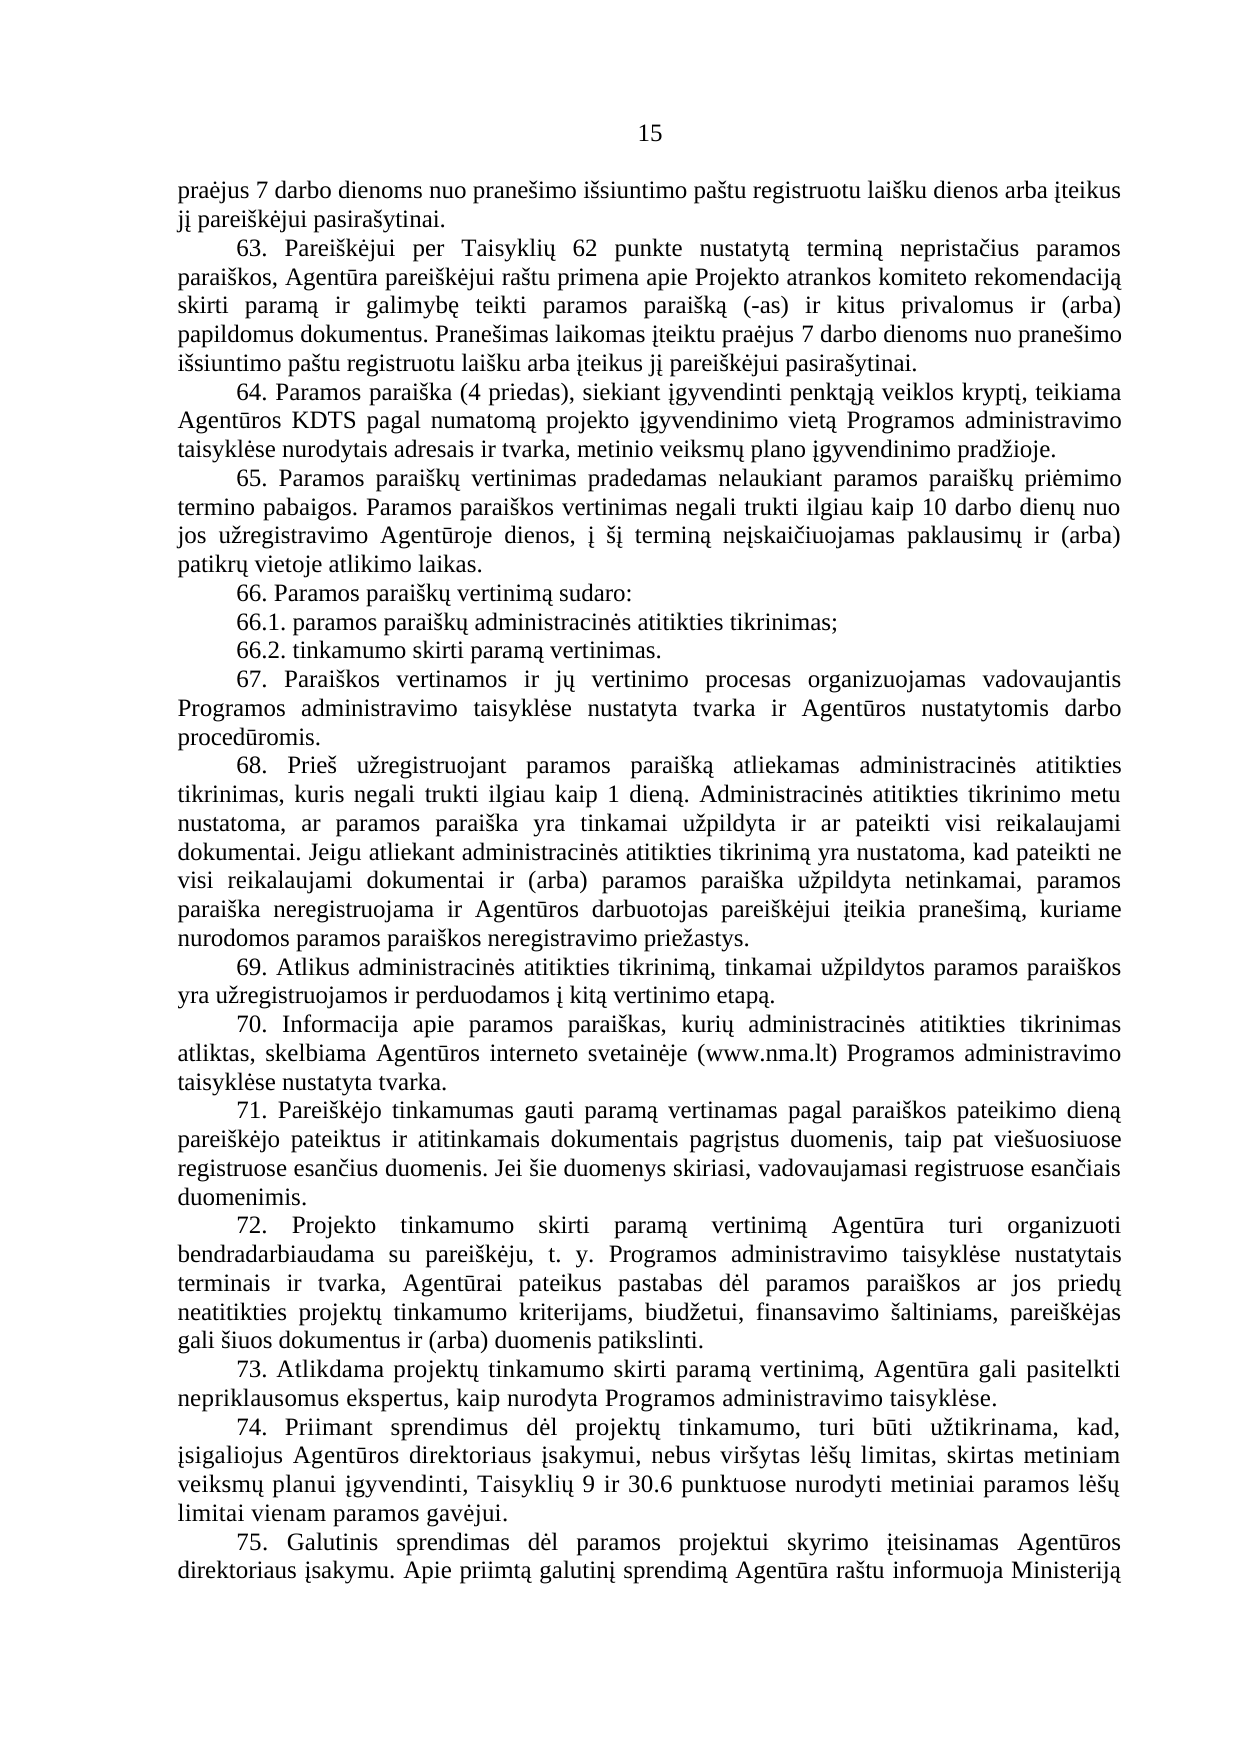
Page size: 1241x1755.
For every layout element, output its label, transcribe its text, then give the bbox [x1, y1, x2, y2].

text 66. Paramos paraiškų vertinimą sudaro: [177, 578, 1122, 607]
text 75. Galutinis sprendimas dėl paramos projektui skyrimo įteisinamas Agentūros direktoriaus įsakymu. Apie priimtą galutinį sprendimą Agentūra raštu informuoja Ministeriją [177, 1527, 1122, 1584]
text 65. Paramos paraiškų vertinimas pradedamas nelaukiant paramos paraiškų priėmimo termino pabaigos. Paramos paraiškos vertinimas negali trukti ilgiau kaip 10 darbo dienų nuo jos užregistravimo Agentūroje dienos, į šį terminą neįskaičiuojamas paklausimų ir (arba) patikrų vietoje atlikimo laikas. [177, 463, 1122, 578]
text 68. Prieš užregistruojant paramos paraišką atliekamas administracinės atitikties tikrinimas, kuris negali trukti ilgiau kaip 1 dieną. Administracinės atitikties tikrinimo metu nustatoma, ar paramos paraiška yra tinkamai užpildyta ir ar pateikti visi reikalaujami dokumentai. Jeigu atliekant administracinės atitikties tikrinimą yra nustatoma, kad pateikti ne visi reikalaujami dokumentai ir (arba) paramos paraiška užpildyta netinkamai, paramos paraiška neregistruojama ir Agentūros darbuotojas pareiškėjui įteikia pranešimą, kuriame nurodomos paramos paraiškos neregistravimo priežastys. [177, 751, 1122, 952]
text 63. Pareiškėjui per Taisyklių 62 punkte nustatytą terminą nepristačius paramos paraiškos, Agentūra pareiškėjui raštu primena apie Projekto atrankos komiteto rekomendaciją skirti paramą ir galimybę teikti paramos paraišką (-as) ir kitus privalomus ir (arba) papildomus dokumentus. Pranešimas laikomas įteiktu praėjus 7 darbo dienoms nuo pranešimo išsiuntimo paštu registruotu laišku arba įteikus jį pareiškėjui pasirašytinai. [177, 233, 1122, 377]
text 71. Pareiškėjo tinkamumas gauti paramą vertinamas pagal paraiškos pateikimo dieną pareiškėjo pateiktus ir atitinkamais dokumentais pagrįstus duomenis, taip pat viešuosiuose registruose esančius duomenis. Jei šie duomenys skiriasi, vadovaujamasi registruose esančiais duomenimis. [177, 1096, 1122, 1211]
text 69. Atlikus administracinės atitikties tikrinimą, tinkamai užpildytos paramos paraiškos yra užregistruojamos ir perduodamos į kitą vertinimo etapą. [177, 952, 1122, 1009]
text 70. Informacija apie paramos paraiškas, kurių administracinės atitikties tikrinimas atliktas, skelbiama Agentūros interneto svetainėje (www.nma.lt) Programos administravimo taisyklėse nustatyta tvarka. [177, 1009, 1122, 1096]
text 64. Paramos paraiška (4 priedas), siekiant įgyvendinti penktąją veiklos kryptį, teikiama Agentūros KDTS pagal numatomą projekto įgyvendinimo vietą Programos administravimo taisyklėse nurodytais adresais ir tvarka, metinio veiksmų plano įgyvendinimo pradžioje. [177, 377, 1122, 463]
text praėjus 7 darbo dienoms nuo pranešimo išsiuntimo paštu registruotu laišku dienos arba įteikus jį pareiškėjui pasirašytinai. [177, 176, 1122, 233]
text 67. Paraiškos vertinamos ir jų vertinimo procesas organizuojamas vadovaujantis Programos administravimo taisyklėse nustatyta tvarka ir Agentūros nustatytomis darbo procedūromis. [177, 664, 1122, 751]
text 66.1. paramos paraiškų administracinės atitikties tikrinimas; [177, 607, 1122, 636]
text 74. Priimant sprendimus dėl projektų tinkamumo, turi būti užtikrinama, kad, įsigaliojus Agentūros direktoriaus įsakymui, nebus viršytas lėšų limitas, skirtas metiniam veiksmų planui įgyvendinti, Taisyklių 9 ir 30.6 punktuose nurodyti metiniai paramos lėšų limitai vienam paramos gavėjui. [177, 1412, 1122, 1527]
text 72. Projekto tinkamumo skirti paramą vertinimą Agentūra turi organizuoti bendradarbiaudama su pareiškėju, t. y. Programos administravimo taisyklėse nustatytais terminais ir tvarka, Agentūrai pateikus pastabas dėl paramos paraiškos ar jos priedų neatitikties projektų tinkamumo kriterijams, biudžetui, finansavimo šaltiniams, pareiškėjas gali šiuos dokumentus ir (arba) duomenis patikslinti. [177, 1211, 1122, 1354]
text 66.2. tinkamumo skirti paramą vertinimas. [177, 636, 1122, 664]
text 73. Atlikdama projektų tinkamumo skirti paramą vertinimą, Agentūra gali pasitelkti nepriklausomus ekspertus, kaip nurodyta Programos administravimo taisyklėse. [177, 1354, 1122, 1412]
